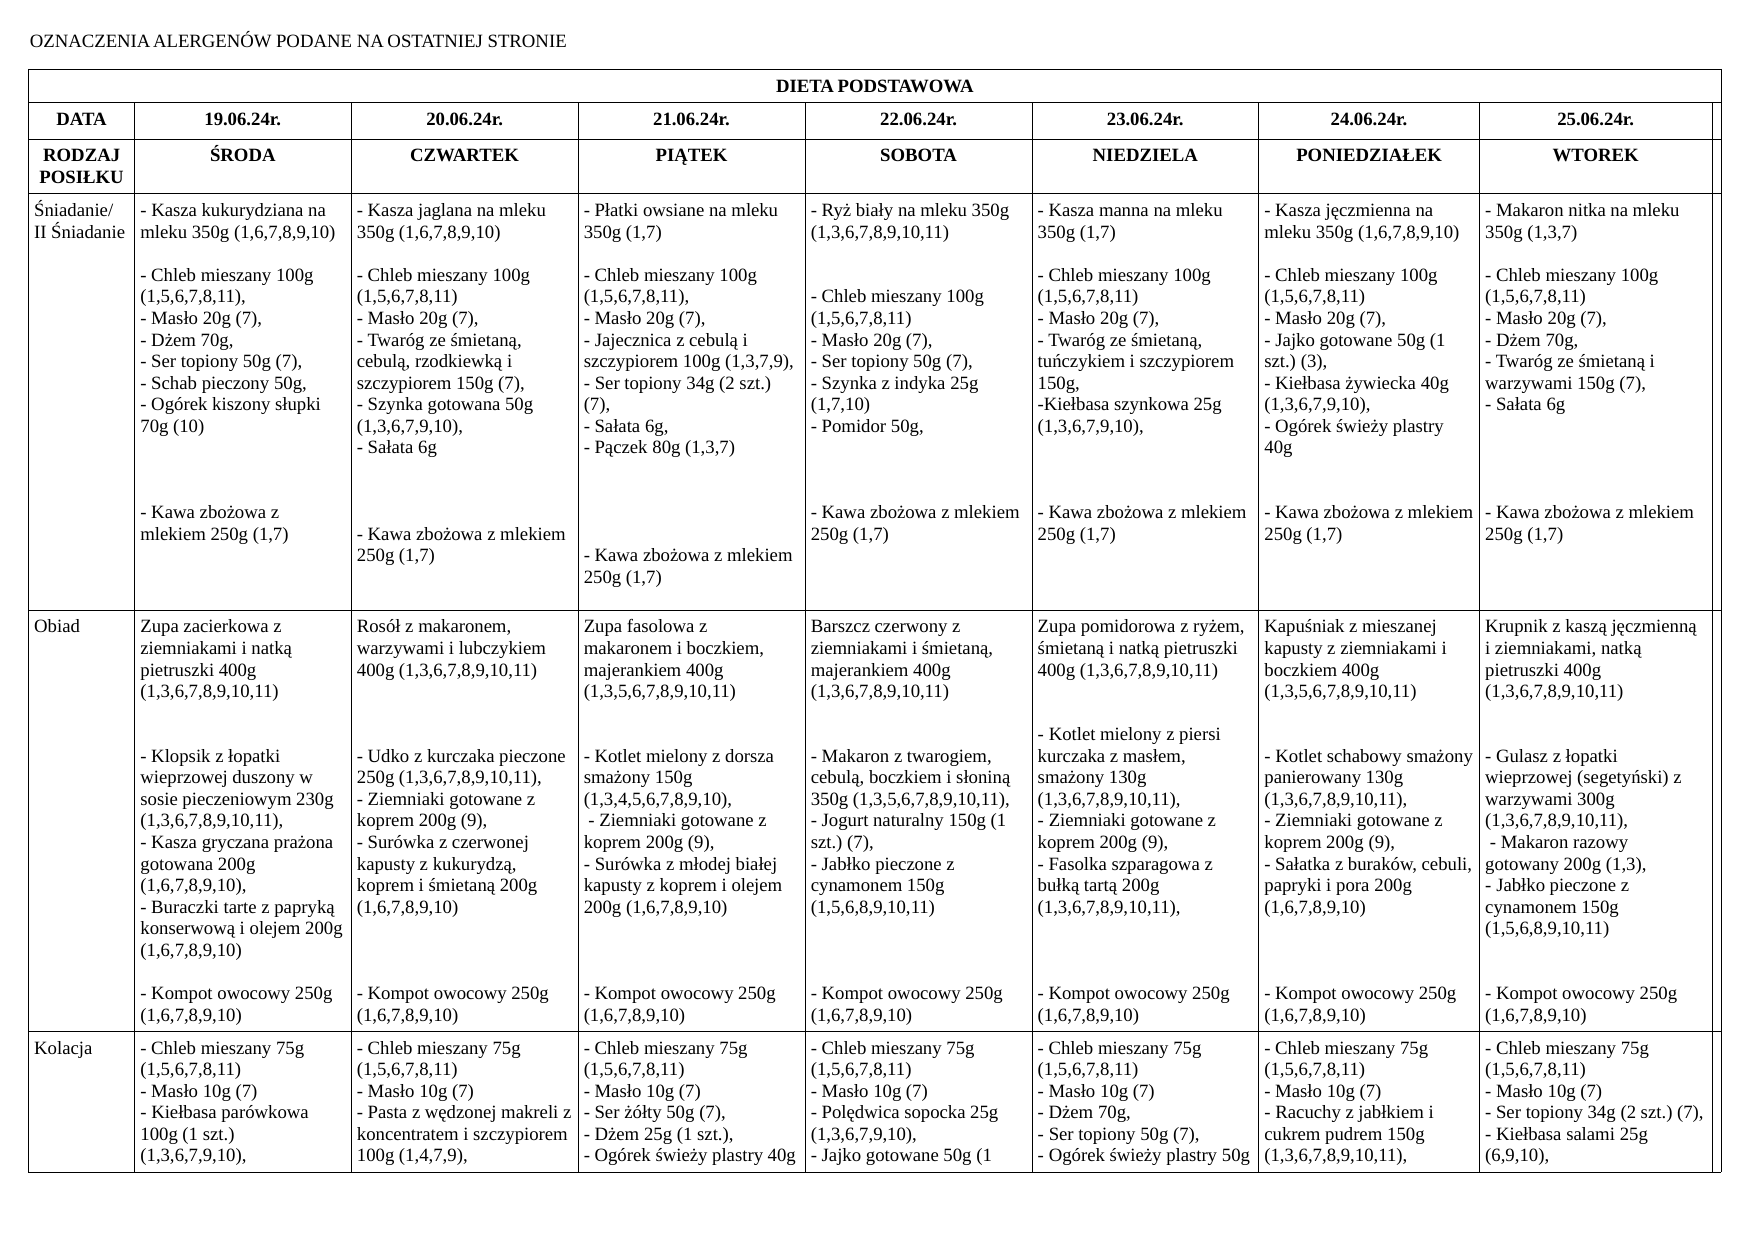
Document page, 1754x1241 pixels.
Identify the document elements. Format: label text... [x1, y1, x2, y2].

table_cell Kapuśniak z mieszanej kapusty z ziemniakami i boczkiem 400g (1,3,5,6,7,8,9,10,11) - Kotlet schabowy smażony panierowany 130g (1,3,6,7,8,9,10,11), - Ziemniaki gotowane z koprem 200g (9), - Sałatka z buraków, cebuli, papryki i pora 200g (1,6,7,8,9,10) - Kompot owocowy 250g (1,6,7,8,9,10) [1259, 611, 1479, 1031]
table_cell Zupa pomidorowa z ryżem, śmietaną i natką pietruszki 400g (1,3,6,7,8,9,10,11) - Kotlet mielony z piersi kurczaka z masłem, smażony 130g (1,3,6,7,8,9,10,11), - Ziemniaki gotowane z koprem 200g (9), - Fasolka szparagowa z bułką tartą 200g (1,3,6,7,8,9,10,11), - Kompot owocowy 250g (1,6,7,8,9,10) [1033, 611, 1258, 1031]
table_cell ŚRODA [135, 140, 351, 193]
table_cell - Chleb mieszany 75g (1,5,6,7,8,11) - Masło 10g (7) - Kiełbasa parówkowa 100g (1 szt.) (1,3,6,7,9,10), [135, 1032, 351, 1172]
table_cell 23.06.24r. [1033, 103, 1258, 138]
table_cell - Kasza manna na mleku 350g (1,7) - Chleb mieszany 100g (1,5,6,7,8,11) - Masło 20g (7), - Twaróg ze śmietaną, tuńczykiem i szczypiorem 150g, -Kiełbasa szynkowa 25g (1,3,6,7,9,10), - Kawa zbożowa z mlekiem 250g (1,7) [1033, 194, 1258, 609]
table_cell - Makaron nitka na mleku 350g (1,3,7) - Chleb mieszany 100g (1,5,6,7,8,11) - Masło 20g (7), - Dżem 70g, - Twaróg ze śmietaną i warzywami 150g (7), - Sałata 6g - Kawa zbożowa z mlekiem 250g (1,7) [1480, 194, 1712, 609]
table_cell Rosół z makaronem, warzywami i lubczykiem 400g (1,3,6,7,8,9,10,11) - Udko z kurczaka pieczone 250g (1,3,6,7,8,9,10,11), - Ziemniaki gotowane z koprem 200g (9), - Surówka z czerwonej kapusty z kukurydzą, koprem i śmietaną 200g (1,6,7,8,9,10) - Kompot owocowy 250g (1,6,7,8,9,10) [352, 611, 578, 1031]
table_cell WTOREK [1480, 140, 1712, 193]
table_cell Śniadanie/ II Śniadanie [29, 194, 134, 609]
table_cell - Kasza kukurydziana na mleku 350g (1,6,7,8,9,10) - Chleb mieszany 100g (1,5,6,7,8,11), - Masło 20g (7), - Dżem 70g, - Ser topiony 50g (7), - Schab pieczony 50g, - Ogórek kiszony słupki 70g (10) - Kawa zbożowa z mlekiem 250g (1,7) [135, 194, 351, 609]
table_header DIETA PODSTAWOWA [29, 70, 1721, 102]
table_cell - Chleb mieszany 75g (1,5,6,7,8,11) - Masło 10g (7) - Ser żółty 50g (7), - Dżem 25g (1 szt.), - Ogórek świeży plastry 40g [579, 1032, 805, 1172]
table_cell - Chleb mieszany 75g (1,5,6,7,8,11) - Masło 10g (7) - Polędwica sopocka 25g (1,3,6,7,9,10), - Jajko gotowane 50g (1 [806, 1032, 1032, 1172]
table_cell 24.06.24r. [1259, 103, 1479, 138]
table_cell Kolacja [29, 1032, 134, 1172]
table_cell NIEDZIELA [1033, 140, 1258, 193]
table_cell SOBOTA [806, 140, 1032, 193]
table_cell 22.06.24r. [806, 103, 1032, 138]
table_cell 25.06.24r. [1480, 103, 1712, 138]
table_cell - Kasza jęczmienna na mleku 350g (1,6,7,8,9,10) - Chleb mieszany 100g (1,5,6,7,8,11) - Masło 20g (7), - Jajko gotowane 50g (1 szt.) (3), - Kiełbasa żywiecka 40g (1,3,6,7,9,10), - Ogórek świeży plastry 40g - Kawa zbożowa z mlekiem 250g (1,7) [1259, 194, 1479, 609]
table_cell [1713, 103, 1721, 138]
table_cell - Chleb mieszany 75g (1,5,6,7,8,11) - Masło 10g (7) - Ser topiony 34g (2 szt.) (7), - Kiełbasa salami 25g (6,9,10), [1480, 1032, 1712, 1172]
table_cell PONIEDZIAŁEK [1259, 140, 1479, 193]
table_cell Krupnik z kaszą jęczmienną i ziemniakami, natką pietruszki 400g (1,3,6,7,8,9,10,11) - Gulasz z łopatki wieprzowej (segetyński) z warzywami 300g (1,3,6,7,8,9,10,11), - Makaron razowy gotowany 200g (1,3), - Jabłko pieczone z cynamonem 150g (1,5,6,8,9,10,11) - Kompot owocowy 250g (1,6,7,8,9,10) [1480, 611, 1712, 1031]
table_cell 20.06.24r. [352, 103, 578, 138]
table_cell - Chleb mieszany 75g (1,5,6,7,8,11) - Masło 10g (7) - Racuchy z jabłkiem i cukrem pudrem 150g (1,3,6,7,8,9,10,11), [1259, 1032, 1479, 1172]
table_cell [1713, 140, 1721, 193]
table_cell - Płatki owsiane na mleku 350g (1,7) - Chleb mieszany 100g (1,5,6,7,8,11), - Masło 20g (7), - Jajecznica z cebulą i szczypiorem 100g (1,3,7,9), - Ser topiony 34g (2 szt.) (7), - Sałata 6g, - Pączek 80g (1,3,7) - Kawa zbożowa z mlekiem 250g (1,7) [579, 194, 805, 609]
table_cell [1713, 194, 1721, 609]
text OZNACZENIA ALERGENÓW PODANE NA OSTATNIEJ STRONIE [29, 29, 1724, 51]
table_cell - Ryż biały na mleku 350g (1,3,6,7,8,9,10,11) - Chleb mieszany 100g (1,5,6,7,8,11) - Masło 20g (7), - Ser topiony 50g (7), - Szynka z indyka 25g (1,7,10) - Pomidor 50g, - Kawa zbożowa z mlekiem 250g (1,7) [806, 194, 1032, 609]
table_cell PIĄTEK [579, 140, 805, 193]
table_cell Zupa fasolowa z makaronem i boczkiem, majerankiem 400g (1,3,5,6,7,8,9,10,11) - Kotlet mielony z dorsza smażony 150g (1,3,4,5,6,7,8,9,10), - Ziemniaki gotowane z koprem 200g (9), - Surówka z młodej białej kapusty z koprem i olejem 200g (1,6,7,8,9,10) - Kompot owocowy 250g (1,6,7,8,9,10) [579, 611, 805, 1031]
table_cell - Chleb mieszany 75g (1,5,6,7,8,11) - Masło 10g (7) - Pasta z wędzonej makreli z koncentratem i szczypiorem 100g (1,4,7,9), [352, 1032, 578, 1172]
table_cell RODZAJ POSIŁKU [29, 140, 134, 193]
table_cell Zupa zacierkowa z ziemniakami i natką pietruszki 400g (1,3,6,7,8,9,10,11) - Klopsik z łopatki wieprzowej duszony w sosie pieczeniowym 230g (1,3,6,7,8,9,10,11), - Kasza gryczana prażona gotowana 200g (1,6,7,8,9,10), - Buraczki tarte z papryką konserwową i olejem 200g (1,6,7,8,9,10) - Kompot owocowy 250g (1,6,7,8,9,10) [135, 611, 351, 1031]
table_cell - Chleb mieszany 75g (1,5,6,7,8,11) - Masło 10g (7) - Dżem 70g, - Ser topiony 50g (7), - Ogórek świeży plastry 50g [1033, 1032, 1258, 1172]
table_cell DATA [29, 103, 134, 138]
table_cell Barszcz czerwony z ziemniakami i śmietaną, majerankiem 400g (1,3,6,7,8,9,10,11) - Makaron z twarogiem, cebulą, boczkiem i słoniną 350g (1,3,5,6,7,8,9,10,11), - Jogurt naturalny 150g (1 szt.) (7), - Jabłko pieczone z cynamonem 150g (1,5,6,8,9,10,11) - Kompot owocowy 250g (1,6,7,8,9,10) [806, 611, 1032, 1031]
table_cell - Kasza jaglana na mleku 350g (1,6,7,8,9,10) - Chleb mieszany 100g (1,5,6,7,8,11) - Masło 20g (7), - Twaróg ze śmietaną, cebulą, rzodkiewką i szczypiorem 150g (7), - Szynka gotowana 50g (1,3,6,7,9,10), - Sałata 6g - Kawa zbożowa z mlekiem 250g (1,7) [352, 194, 578, 609]
table_cell 21.06.24r. [579, 103, 805, 138]
table_cell CZWARTEK [352, 140, 578, 193]
table_cell 19.06.24r. [135, 103, 351, 138]
table_cell Obiad [29, 611, 134, 1031]
table_cell [1713, 611, 1721, 1031]
table_cell [1713, 1032, 1721, 1172]
